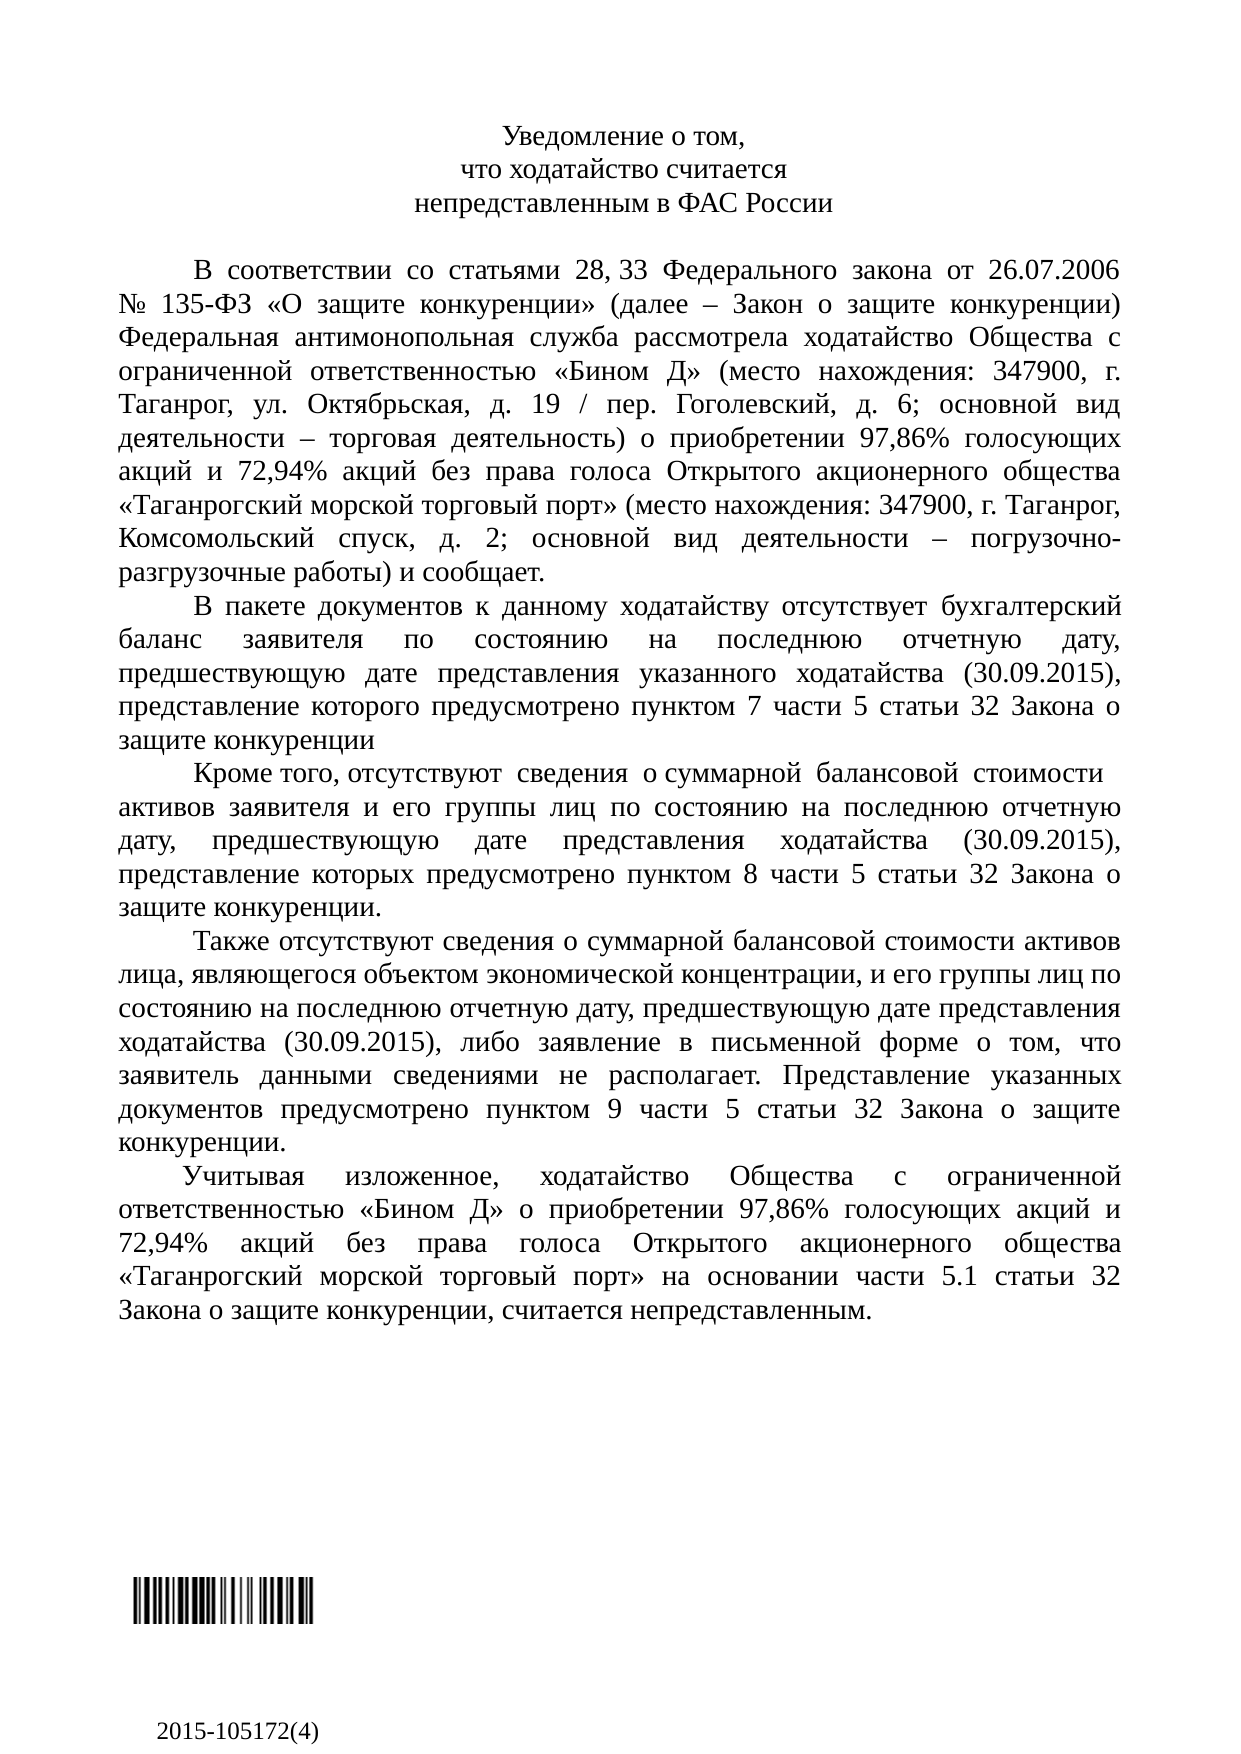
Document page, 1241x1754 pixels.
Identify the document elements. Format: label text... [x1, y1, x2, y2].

text активов заявителя и его группы лиц по состоянию на последнюю отчетную дату, предшествующую дате представления ходатайства (30.09.2015), представление которых предусмотрено пунктом 8 части 5 статьи 32 Закона о защите конкуренции. [118, 789, 1122, 923]
text № 135-ФЗ «О защите конкуренции» (далее – Закон о защите конкуренции) Федеральная антимонопольная служба рассмотрела ходатайство Общества с ограниченной ответственностью «Бином Д» (место нахождения: 347900, г. Таганрог, ул. Октябрьская, д. 19 / пер. Гоголевский, д. 6; основной вид деятельности – торговая деятельность) о приобретении 97,86% голосующих акций и 72,94% акций без права голоса Открытого акционерного общества «Таганрогский морской торговый порт» (место нахождения: 347900, г. Таганрог, Комсомольский спуск, д. 2; основной вид деятельности – погрузочно-разгрузочные работы) и cообщает. [118, 286, 1122, 588]
text В пакете документов к данному ходатайству отсутствует бухгалтерский баланс заявителя по состоянию на последнюю отчетную дату, предшествующую дате представления указанного ходатайства (30.09.2015), представление которого предусмотрено пунктом 7 части 5 статьи 32 Закона о защите конкуренции [118, 588, 1122, 755]
text Учитывая изложенное, ходатайство Общества с ограниченной ответственностью «Бином Д» о приобретении 97,86% голосующих акций и 72,94% акций без права голоса Открытого акционерного общества «Таганрогский морской торговый порт» на основании части 5.1 статьи 32 Закона о защите конкуренции, считается непредставленным. [118, 1158, 1122, 1326]
text что ходатайство считается [118, 152, 1122, 185]
text Кроме того, отсутствуют сведения о суммарной балансовой стоимости [118, 755, 1122, 789]
text Уведомление о том, [118, 118, 1122, 152]
text непредставленным в ФАС России [118, 185, 1122, 219]
text Также отсутствуют сведения о суммарной балансовой стоимости активов лица, являющегося объектом экономической концентрации, и его группы лиц по состоянию на последнюю отчетную дату, предшествующую дате представления ходатайства (30.09.2015), либо заявление в письменной форме о том, что заявитель данными сведениями не располагает. Представление указанных документов предусмотрено пунктом 9 части 5 статьи 32 Закона о защите конкуренции. [118, 923, 1122, 1158]
picture [118, 1577, 331, 1624]
text В соответствии со статьями 28, 33 Федерального закона от 26.07.2006 [118, 252, 1122, 286]
